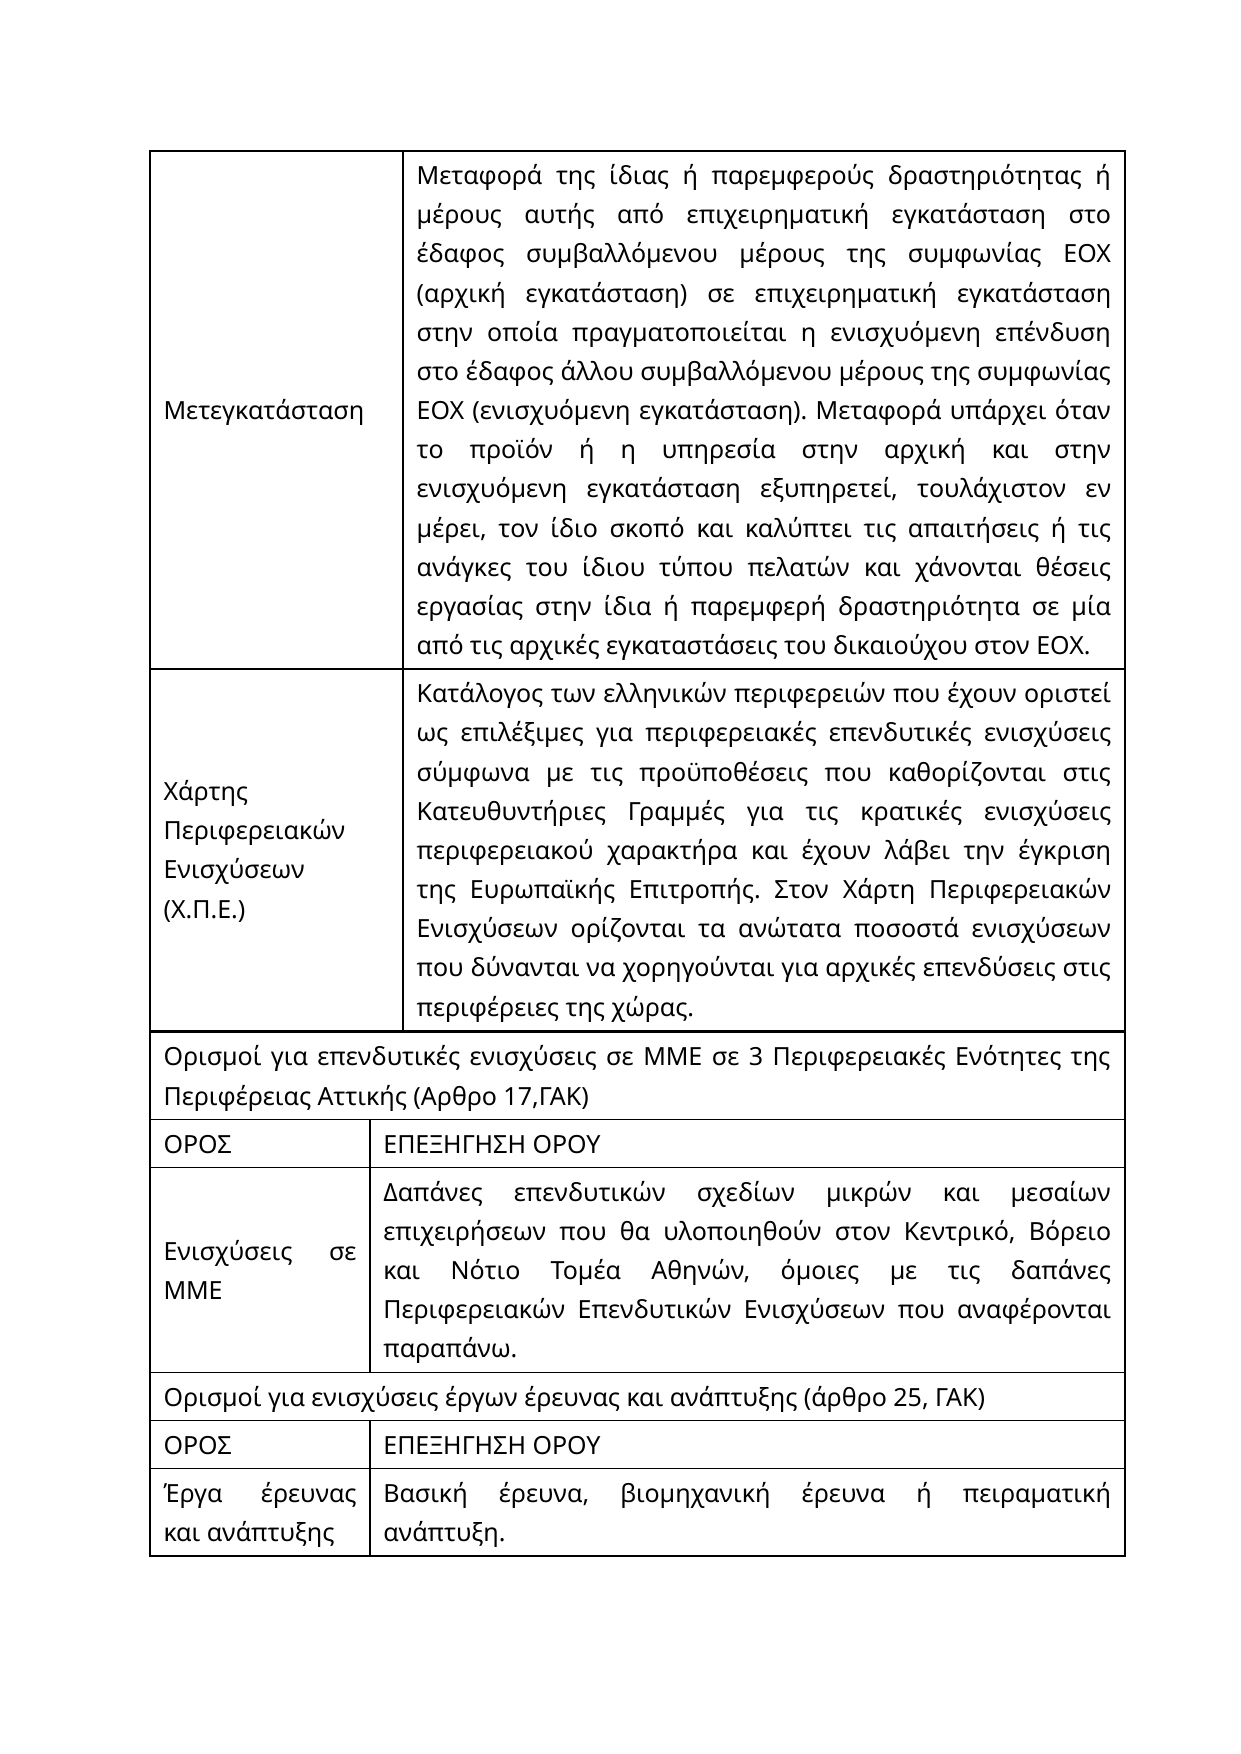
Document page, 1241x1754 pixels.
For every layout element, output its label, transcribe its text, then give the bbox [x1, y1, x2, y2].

table_header Ορισμοί για επενδυτικές ενισχύσεις σε ΜΜΕ σε 3 Περιφερειακές Ενότητες της Περιφέρειας Αττικής (Αρθρο 17,ΓΑΚ) [151, 1033, 1124, 1118]
table_cell Χάρτης Περιφερειακών Ενισχύσεων (Χ.Π.Ε.) [151, 670, 402, 1029]
table_cell Ορισμοί για ενισχύσεις έργων έρευνας και ανάπτυξης (άρθρο 25, ΓΑΚ) [151, 1373, 1124, 1419]
table_cell Ενισχύσεις σε ΜΜΕ [151, 1168, 369, 1371]
table_cell Δαπάνες επενδυτικών σχεδίων μικρών και μεσαίων επιχειρήσεων που θα υλοποιηθούν στον Κεντρικό, Βόρειο και Νότιο Τομέα Αθηνών, όμοιες με τις δαπάνες Περιφερειακών Επενδυτικών Ενισχύσεων που αναφέρονται παραπάνω. [371, 1168, 1124, 1371]
table_cell Μεταφορά της ίδιας ή παρεμφερούς δραστηριότητας ή μέρους αυτής από επιχειρηματική εγκατάσταση στο έδαφος συμβαλλόμενου μέρους της συμφωνίας ΕΟΧ (αρχική εγκατάσταση) σε επιχειρηματική εγκατάσταση στην οποία πραγματοποιείται η ενισχυόμενη επένδυση στο έδαφος άλλου συμβαλλόμενου μέρους της συμφωνίας ΕΟΧ (ενισχυόμενη εγκατάσταση). Μεταφορά υπάρχει όταν το προϊόν ή η υπηρεσία στην αρχική και στην ενισχυόμενη εγκατάσταση εξυπηρετεί, τουλάχιστον εν μέρει, τον ίδιο σκοπό και καλύπτει τις απαιτήσεις ή τις ανάγκες του ίδιου τύπου πελατών και χάνονται θέσεις εργασίας στην ίδια ή παρεμφερή δραστηριότητα σε μία από τις αρχικές εγκαταστάσεις του δικαιούχου στον ΕΟΧ. [404, 152, 1124, 668]
table_cell Έργα έρευνας και ανάπτυξης [151, 1469, 369, 1555]
table_cell Βασική έρευνα, βιομηχανική έρευνα ή πειραματική ανάπτυξη. [371, 1469, 1124, 1555]
table_cell ΟΡΟΣ [151, 1421, 369, 1468]
table_cell ΕΠΕΞΗΓΗΣΗ ΟΡΟΥ [371, 1421, 1124, 1468]
table_cell ΟΡΟΣ [151, 1120, 369, 1167]
table_cell Μετεγκατάσταση [151, 152, 402, 668]
table_cell ΕΠΕΞΗΓΗΣΗ ΟΡΟΥ [371, 1120, 1124, 1167]
table_cell Κατάλογος των ελληνικών περιφερειών που έχουν οριστεί ως επιλέξιμες για περιφερειακές επενδυτικές ενισχύσεις σύμφωνα με τις προϋποθέσεις που καθορίζονται στις Κατευθυντήριες Γραμμές για τις κρατικές ενισχύσεις περιφερειακού χαρακτήρα και έχουν λάβει την έγκριση της Ευρωπαϊκής Επιτροπής. Στον Χάρτη Περιφερειακών Ενισχύσεων ορίζονται τα ανώτατα ποσοστά ενισχύσεων που δύνανται να χορηγούνται για αρχικές επενδύσεις στις περιφέρειες της χώρας. [404, 670, 1124, 1029]
